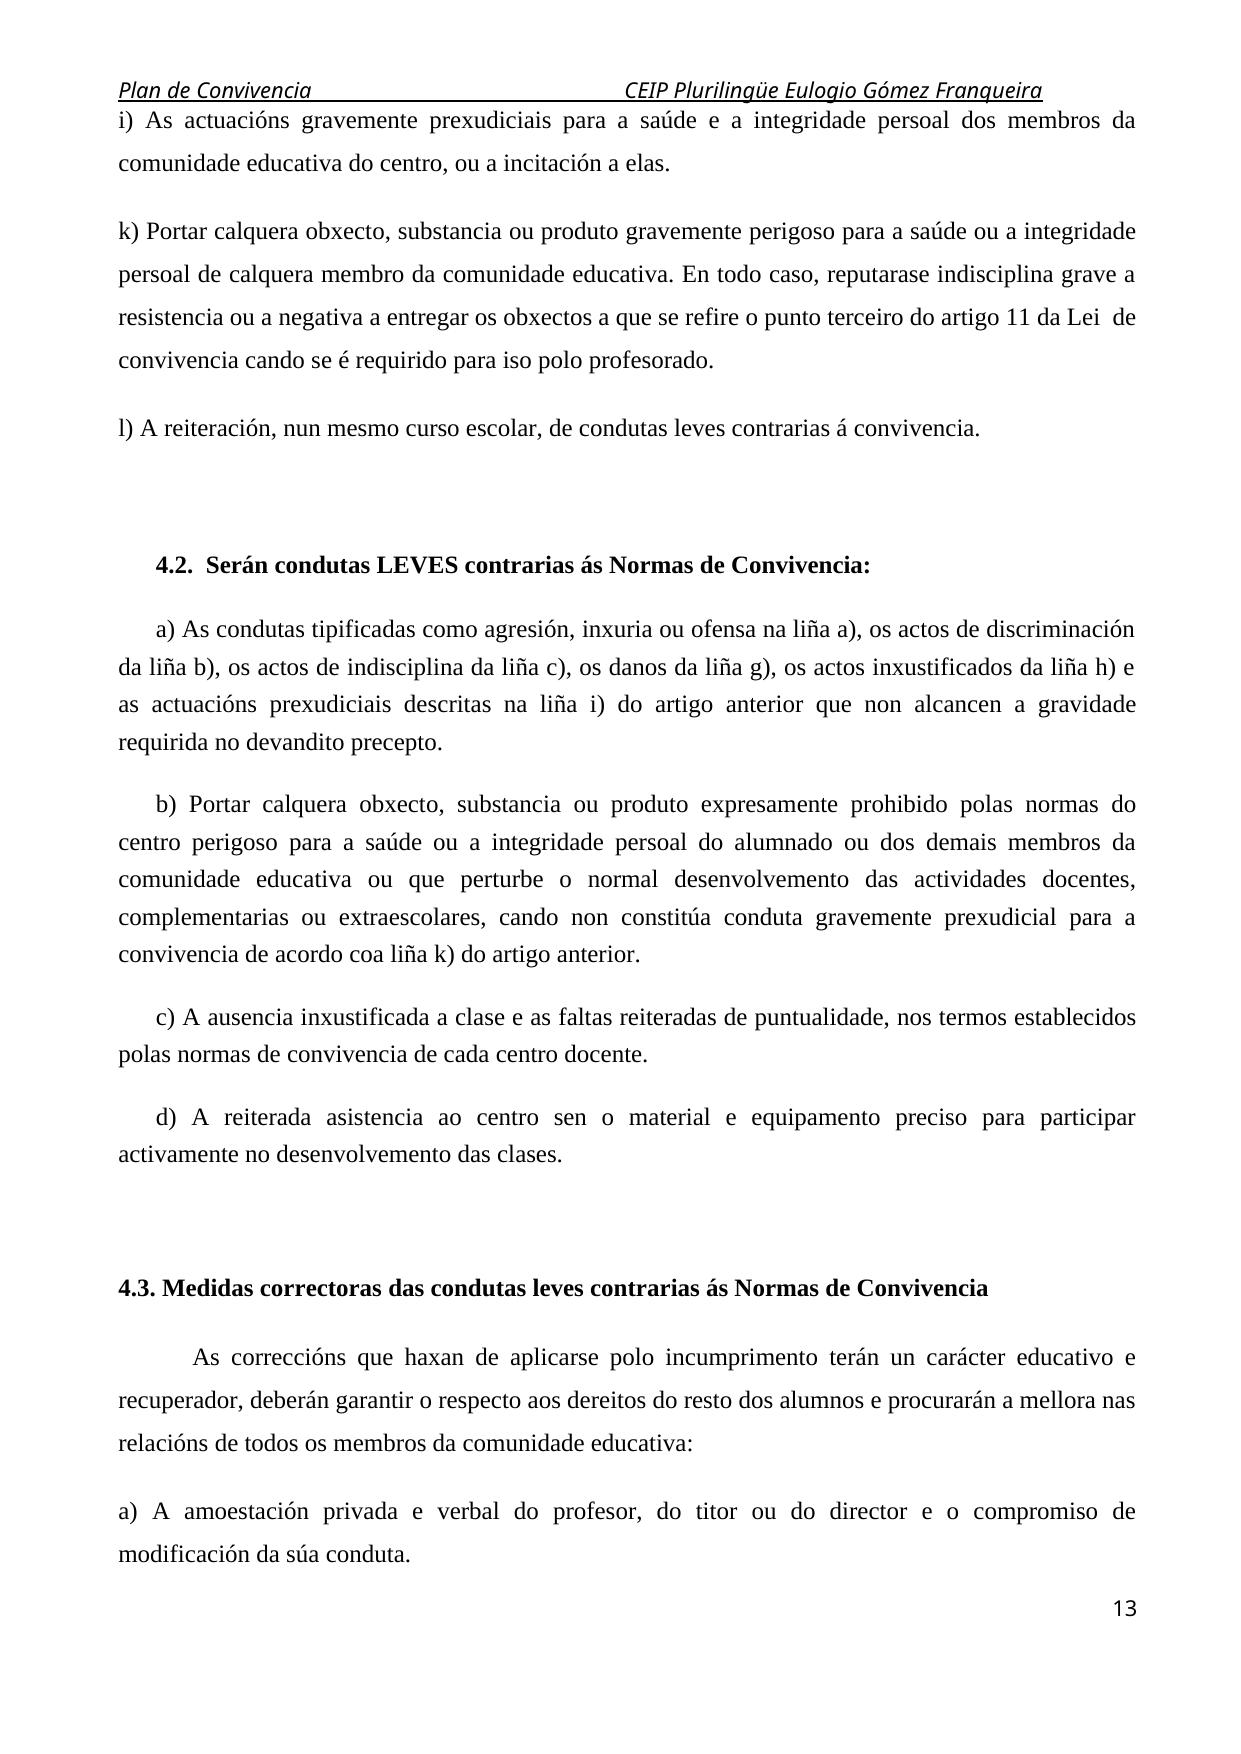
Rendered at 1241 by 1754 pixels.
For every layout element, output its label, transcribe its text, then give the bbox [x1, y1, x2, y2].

text 4.3. Medidas correctoras das condutas leves contrarias ás Normas de Convivencia [118, 1273, 1137, 1302]
text d) A reiterada asistencia ao centro sen o material e equipamento preciso para participar activamente no desenvolvemento das clases. [118, 1093, 1137, 1168]
list A amoestación privada e verbal do profesor, do titor ou do director e o compromiso de modificación da súa conduta. [118, 1496, 1137, 1568]
text b) Portar calquera obxecto, substancia ou produto expresamente prohibido polas normas do centro perigoso para a saúde ou a integridade persoal do alumnado ou dos demais membros da comunidade educativa ou que perturbe o normal desenvolvemento das actividades docentes, complementarias ou extraescolares, cando non constitúa conduta gravemente prexudicial para a convivencia de acordo coa liña k) do artigo anterior. [118, 780, 1137, 968]
text c) A ausencia inxustificada a clase e as faltas reiteradas de puntualidade, nos termos establecidos polas normas de convivencia de cada centro docente. [118, 993, 1137, 1068]
text i) As actuacións gravemente prexudiciais para a saúde e a integridade persoal dos membros da comunidade educativa do centro, ou a incitación a elas. [118, 105, 1137, 177]
text k) Portar calquera obxecto, substancia ou produto gravemente perigoso para a saúde ou a integridade persoal de calquera membro da comunidade educativa. En todo caso, reputarase indisciplina grave a resistencia ou a negativa a entregar os obxectos a que se refire o punto terceiro do artigo 11 da Lei de convivencia cando se é requirido para iso polo profesorado. [118, 216, 1137, 374]
text l) A reiteración, nun mesmo curso escolar, de condutas leves contrarias á convivencia. [118, 413, 1137, 442]
text a) As condutas tipificadas como agresión, inxuria ou ofensa na liña a), os actos de discriminación da liña b), os actos de indisciplina da liña c), os danos da liña g), os actos inxustificados da liña h) e as actuacións prexudiciais descritas na liña i) do artigo anterior que non alcancen a gravidade requirida no devandito precepto. [118, 605, 1137, 755]
text 4.2. Serán condutas LEVES contrarias ás Normas de Convivencia: [156, 550, 1137, 578]
text As correccións que haxan de aplicarse polo incumprimento terán un carácter educativo e recuperador, deberán garantir o respecto aos dereitos do resto dos alumnos e procurarán a mellora nas relacións de todos os membros da comunidade educativa: [118, 1342, 1137, 1457]
